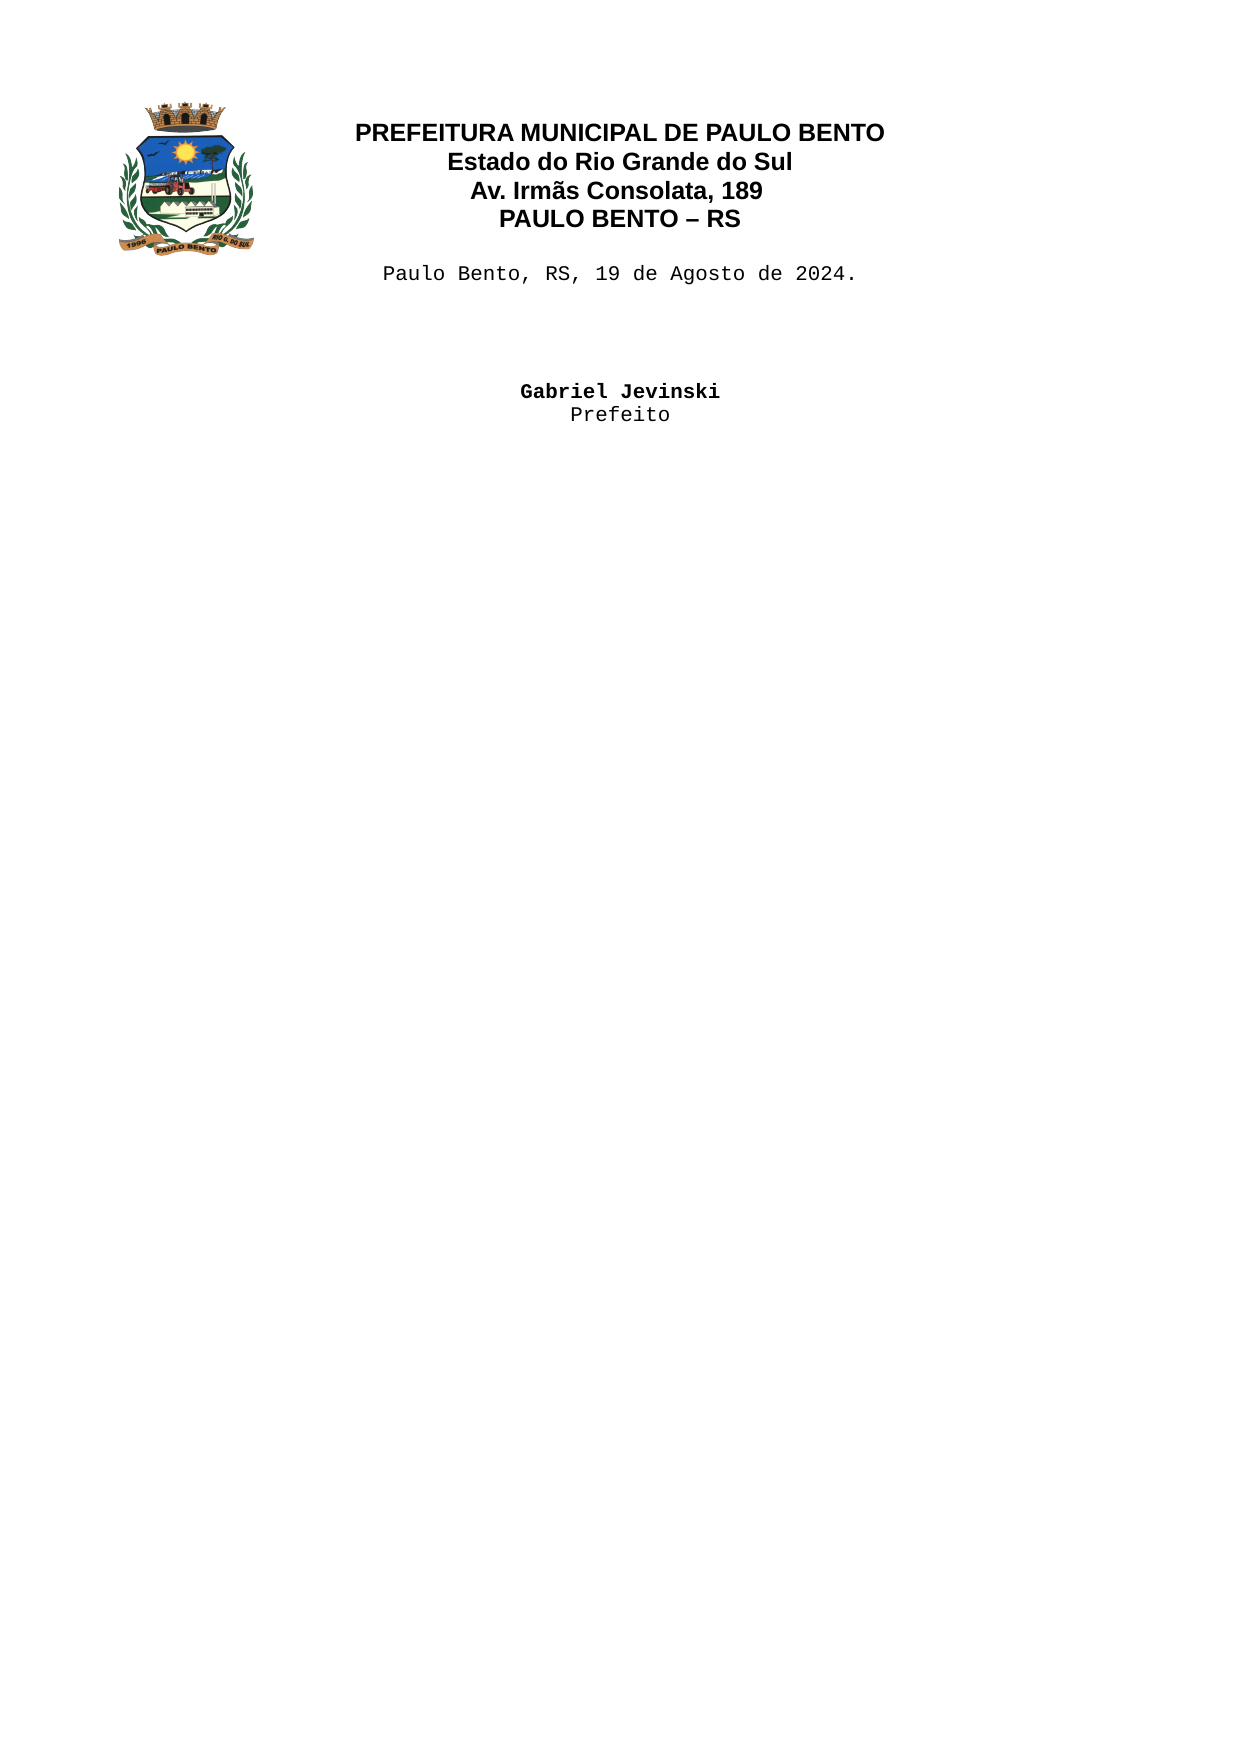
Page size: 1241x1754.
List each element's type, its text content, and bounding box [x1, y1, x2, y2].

picture [118, 101, 254, 256]
text Prefeito [118, 404, 1122, 428]
text Paulo Bento, RS, 19 de Agosto de 2024. [118, 263, 1122, 286]
text Gabriel Jevinski [118, 381, 1122, 404]
